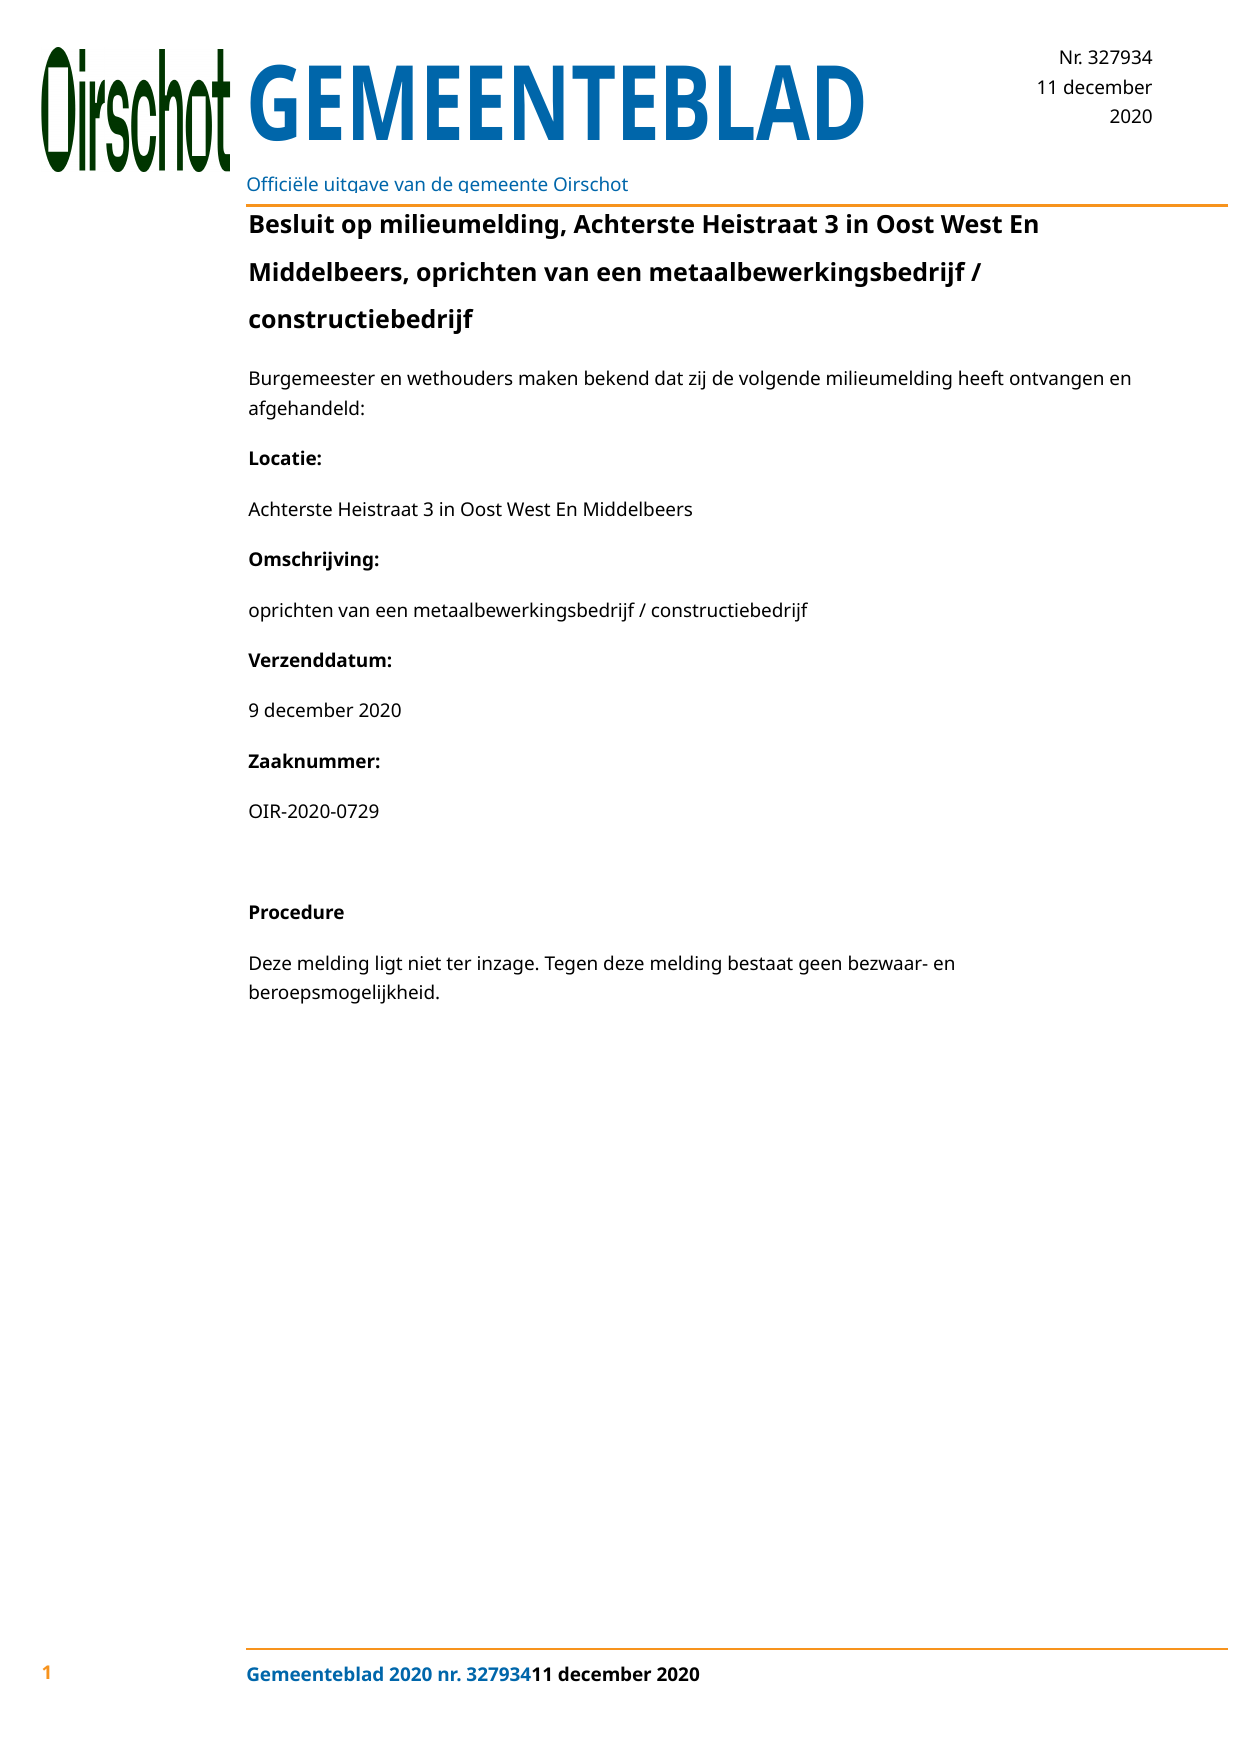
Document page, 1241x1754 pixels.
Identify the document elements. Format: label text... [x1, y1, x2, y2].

text 9 december 2020 [248, 698, 1152, 723]
text Besluit op milieumelding, Achterste Heistraat 3 in Oost West En Middelbeers, oprichten van een metaalbewerkingsbedrijf / constructiebedrijf [248, 207, 1152, 336]
text Locatie: [248, 446, 1152, 471]
text Omschrijving: [248, 546, 1152, 572]
text Zaaknummer: [248, 748, 1152, 774]
text oprichten van een metaalbewerkingsbedrijf / constructiebedrijf [248, 597, 1152, 622]
text Achterste Heistraat 3 in Oost West En Middelbeers [248, 496, 1152, 522]
text OIR-2020-0729 [248, 798, 1152, 824]
text Deze melding ligt niet ter inzage. Tegen deze melding bestaat geen bezwaar- en beroepsmogelijkheid. [248, 950, 1152, 1005]
picture [41, 47, 231, 172]
text Burgemeester en wethouders maken bekend dat zij de volgende milieumelding heeft ontvangen en afgehandeld: [248, 366, 1152, 421]
text Verzenddatum: [248, 647, 1152, 673]
text Procedure [248, 899, 1152, 925]
